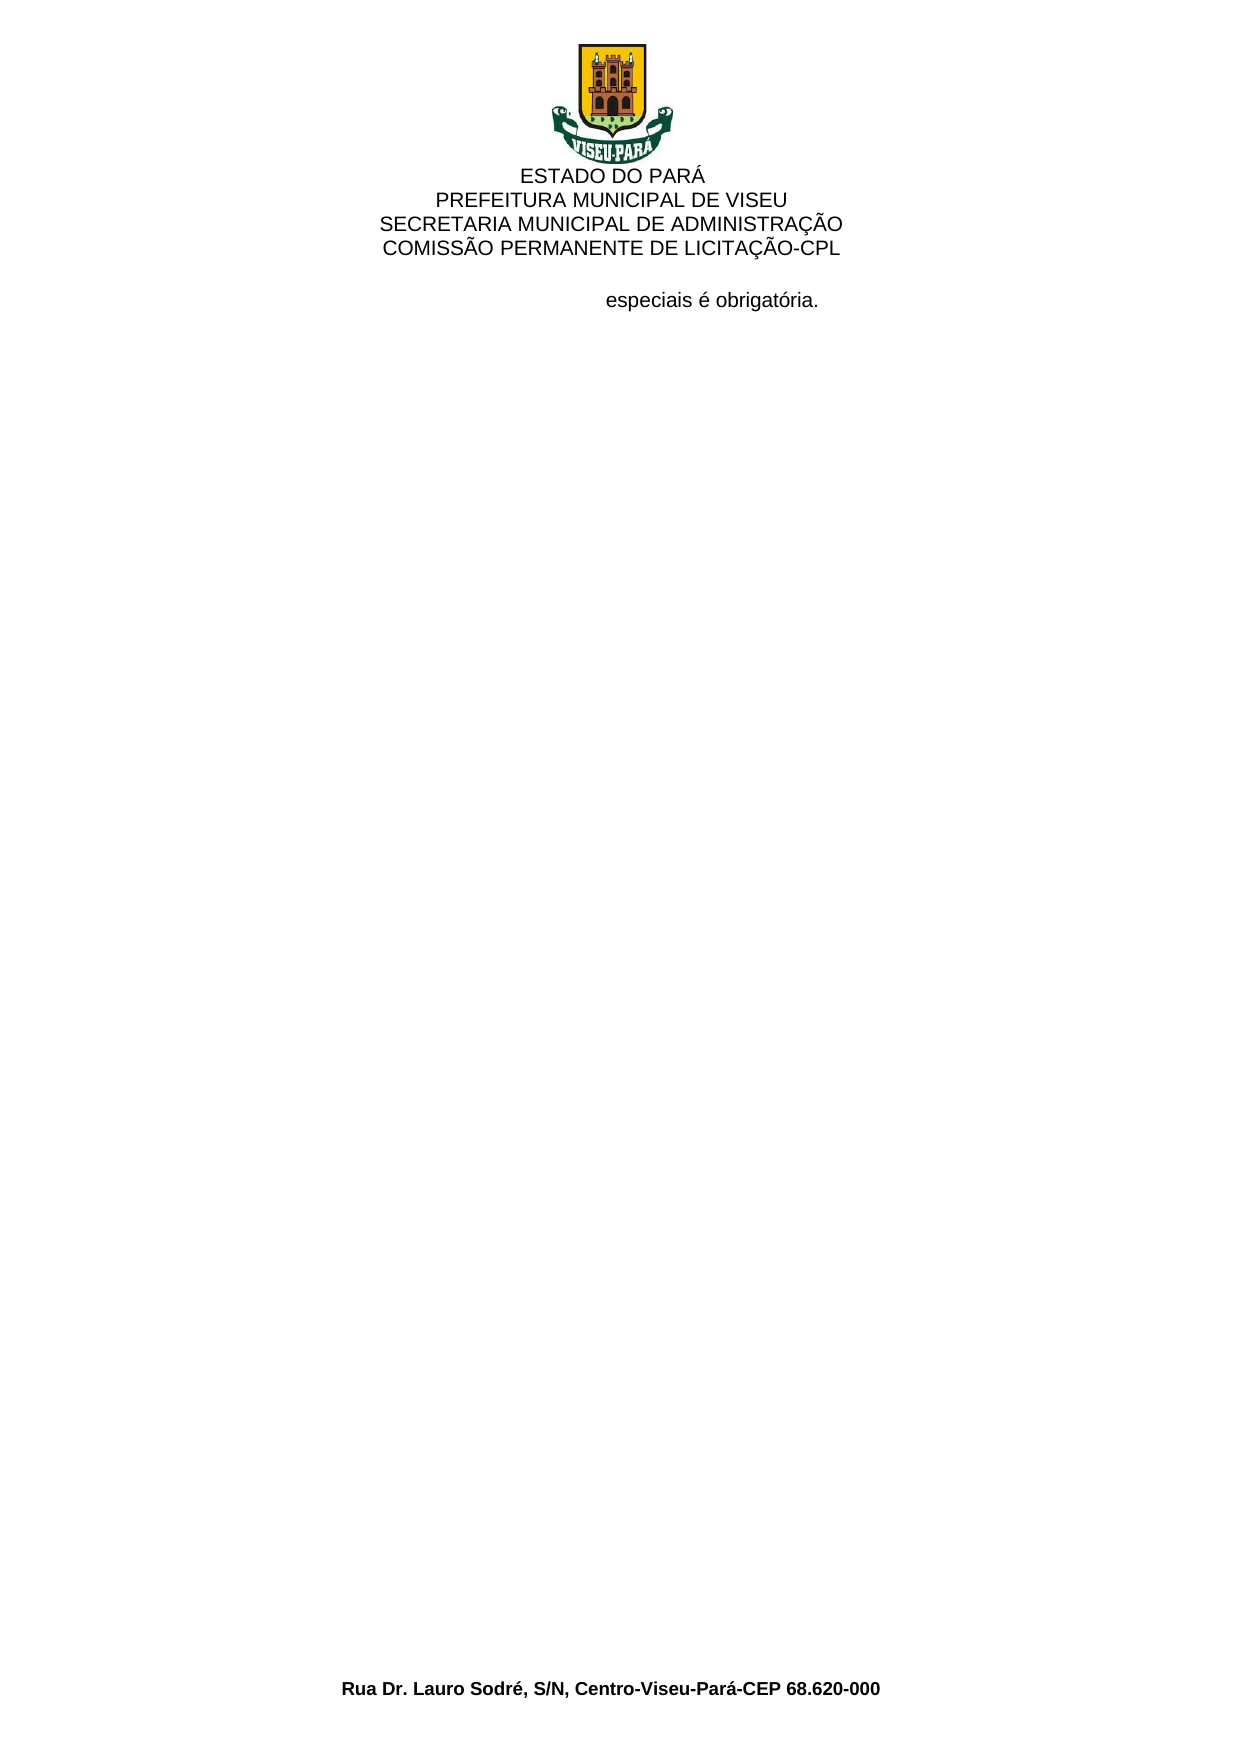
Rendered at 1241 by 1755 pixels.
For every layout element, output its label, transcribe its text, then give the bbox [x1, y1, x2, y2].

text especiais é obrigatória. [606, 288, 1138, 312]
